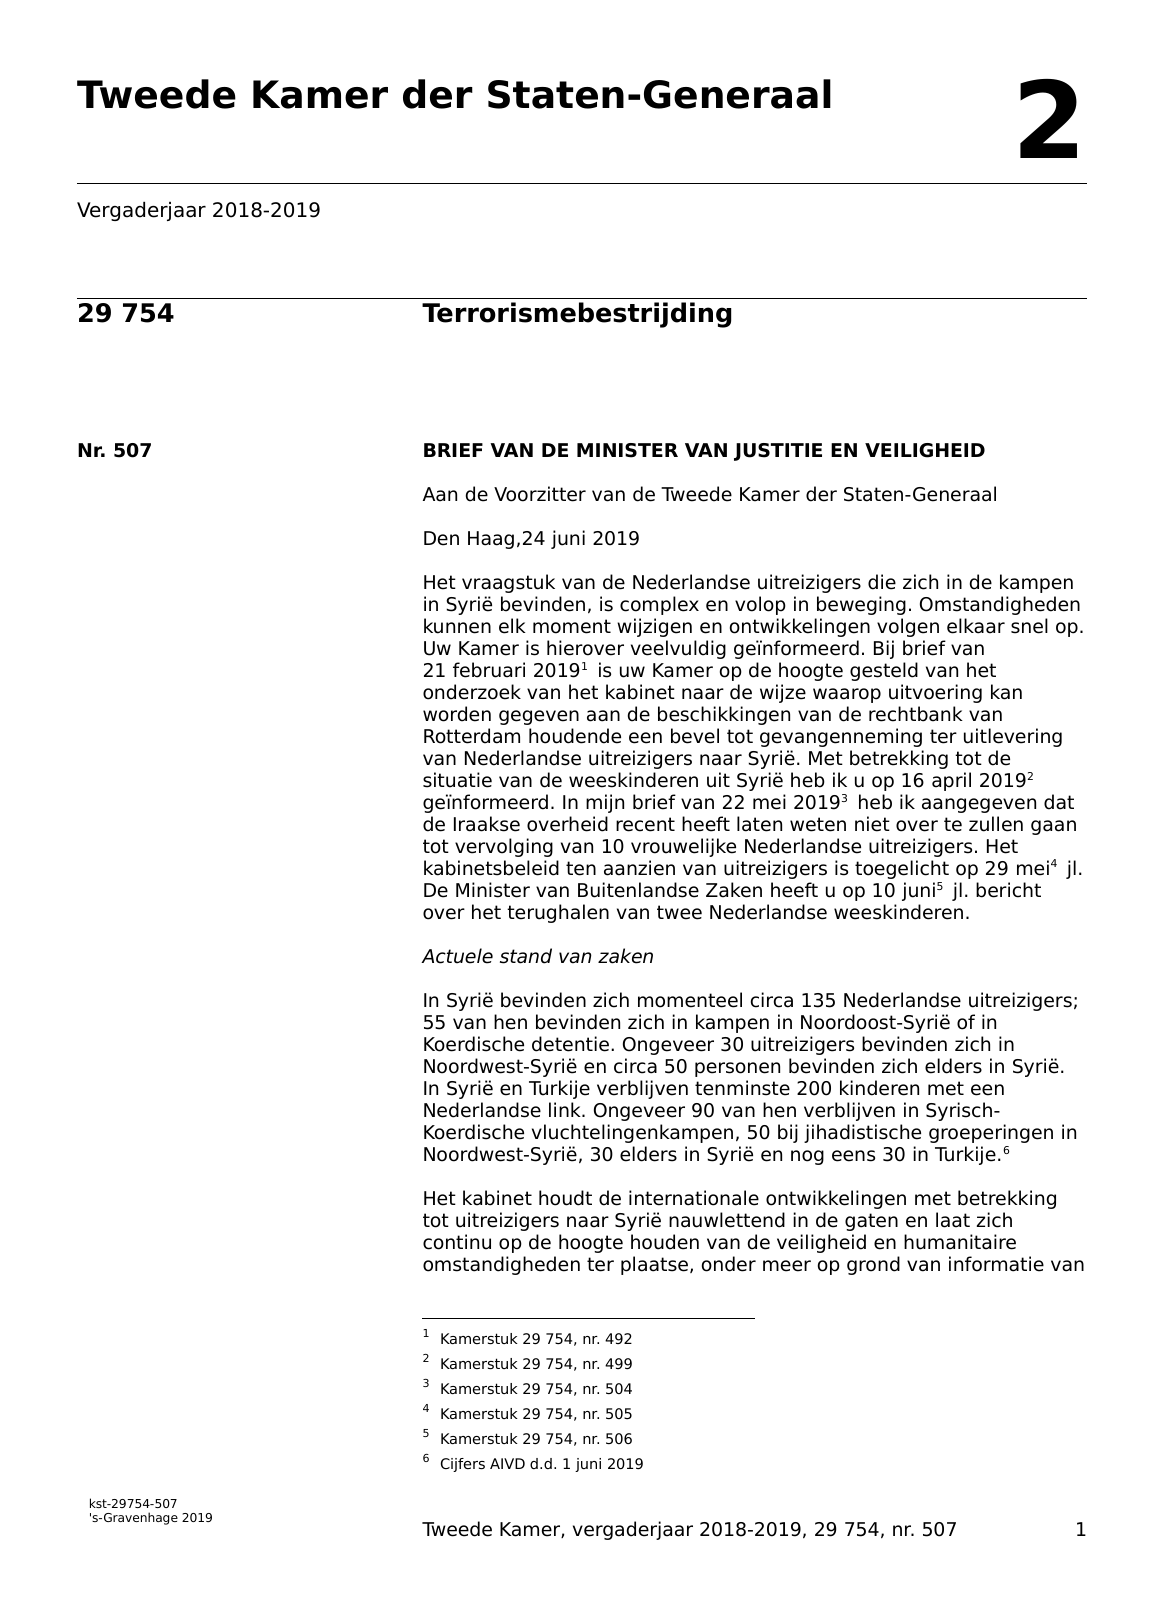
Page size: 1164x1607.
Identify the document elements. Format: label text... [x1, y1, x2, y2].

subtitle Nr. 507 BRIEF VAN DE MINISTER VAN JUSTITIE EN VEILIGHEID [77, 440, 1087, 462]
text kst-29754-507 [88, 1497, 323, 1511]
table_header 2 [886, 59, 1087, 183]
table_header Tweede Kamer der Staten-Generaal [77, 59, 886, 183]
text Den Haag,24 juni 2019 [422, 528, 1087, 550]
text Kamerstuk 29 754, nr. 499 [422, 1352, 1087, 1374]
text Het kabinet houdt de internationale ontwikkelingen met betrekking tot uitreizigers naar Syrië nauwlettend in de gaten en laat zich continu op de hoogte houden van de veiligheid en humanitaire omstandigheden ter plaatse, onder meer op grond van informatie van [422, 1188, 1087, 1276]
text 's-Gravenhage 2019 [88, 1511, 323, 1525]
text Cijfers AIVD d.d. 1 juni 2019 [422, 1452, 1087, 1474]
text In Syrië bevinden zich momenteel circa 135 Nederlandse uitreizigers; 55 van hen bevinden zich in kampen in Noordoost-Syrië of in Koerdische detentie. Ongeveer 30 uitreizigers bevinden zich in Noordwest-Syrië en circa 50 personen bevinden zich elders in Syrië. In Syrië en Turkije verblijven tenminste 200 kinderen met een Nederlandse link. Ongeveer 90 van hen verblijven in Syrisch-Koerdische vluchtelingenkampen, 50 bij jihadistische groeperingen in Noordwest-Syrië, 30 elders in Syrië en nog eens 30 in Turkije. [422, 990, 1087, 1166]
text Kamerstuk 29 754, nr. 505 [422, 1402, 1087, 1424]
text Het vraagstuk van de Nederlandse uitreizigers die zich in de kampen in Syrië bevinden, is complex en volop in beweging. Omstandigheden kunnen elk moment wijzigen en ontwikkelingen volgen elkaar snel op. Uw Kamer is hierover veelvuldig geïnformeerd. Bij brief van 21 februari 2019 is uw Kamer op de hoogte gesteld van het onderzoek van het kabinet naar de wijze waarop uitvoering kan worden gegeven aan de beschikkingen van de rechtbank van Rotterdam houdende een bevel tot gevangenneming ter uitlevering van Nederlandse uitreizigers naar Syrië. Met betrekking tot de situatie van de weeskinderen uit Syrië heb ik u op 16 april 2019 geïnformeerd. In mijn brief van 22 mei 2019 heb ik aangegeven dat de Iraakse overheid recent heeft laten weten niet over te zullen gaan tot vervolging van 10 vrouwelijke Nederlandse uitreizigers. Het kabinetsbeleid ten aanzien van uitreizigers is toegelicht op 29 mei jl. De Minister van Buitenlandse Zaken heeft u op 10 juni jl. bericht over het terughalen van twee Nederlandse weeskinderen. [422, 572, 1087, 924]
text Aan de Voorzitter van de Tweede Kamer der Staten-Generaal [422, 484, 1087, 506]
subtitle Actuele stand van zaken [422, 946, 1087, 968]
text Kamerstuk 29 754, nr. 506 [422, 1427, 1087, 1449]
subtitle 29 754 Terrorismebestrijding [77, 299, 1087, 329]
text Kamerstuk 29 754, nr. 492 [422, 1327, 1087, 1349]
text Kamerstuk 29 754, nr. 504 [422, 1377, 1087, 1399]
table_cell Vergaderjaar 2018-2019 [77, 184, 1087, 298]
